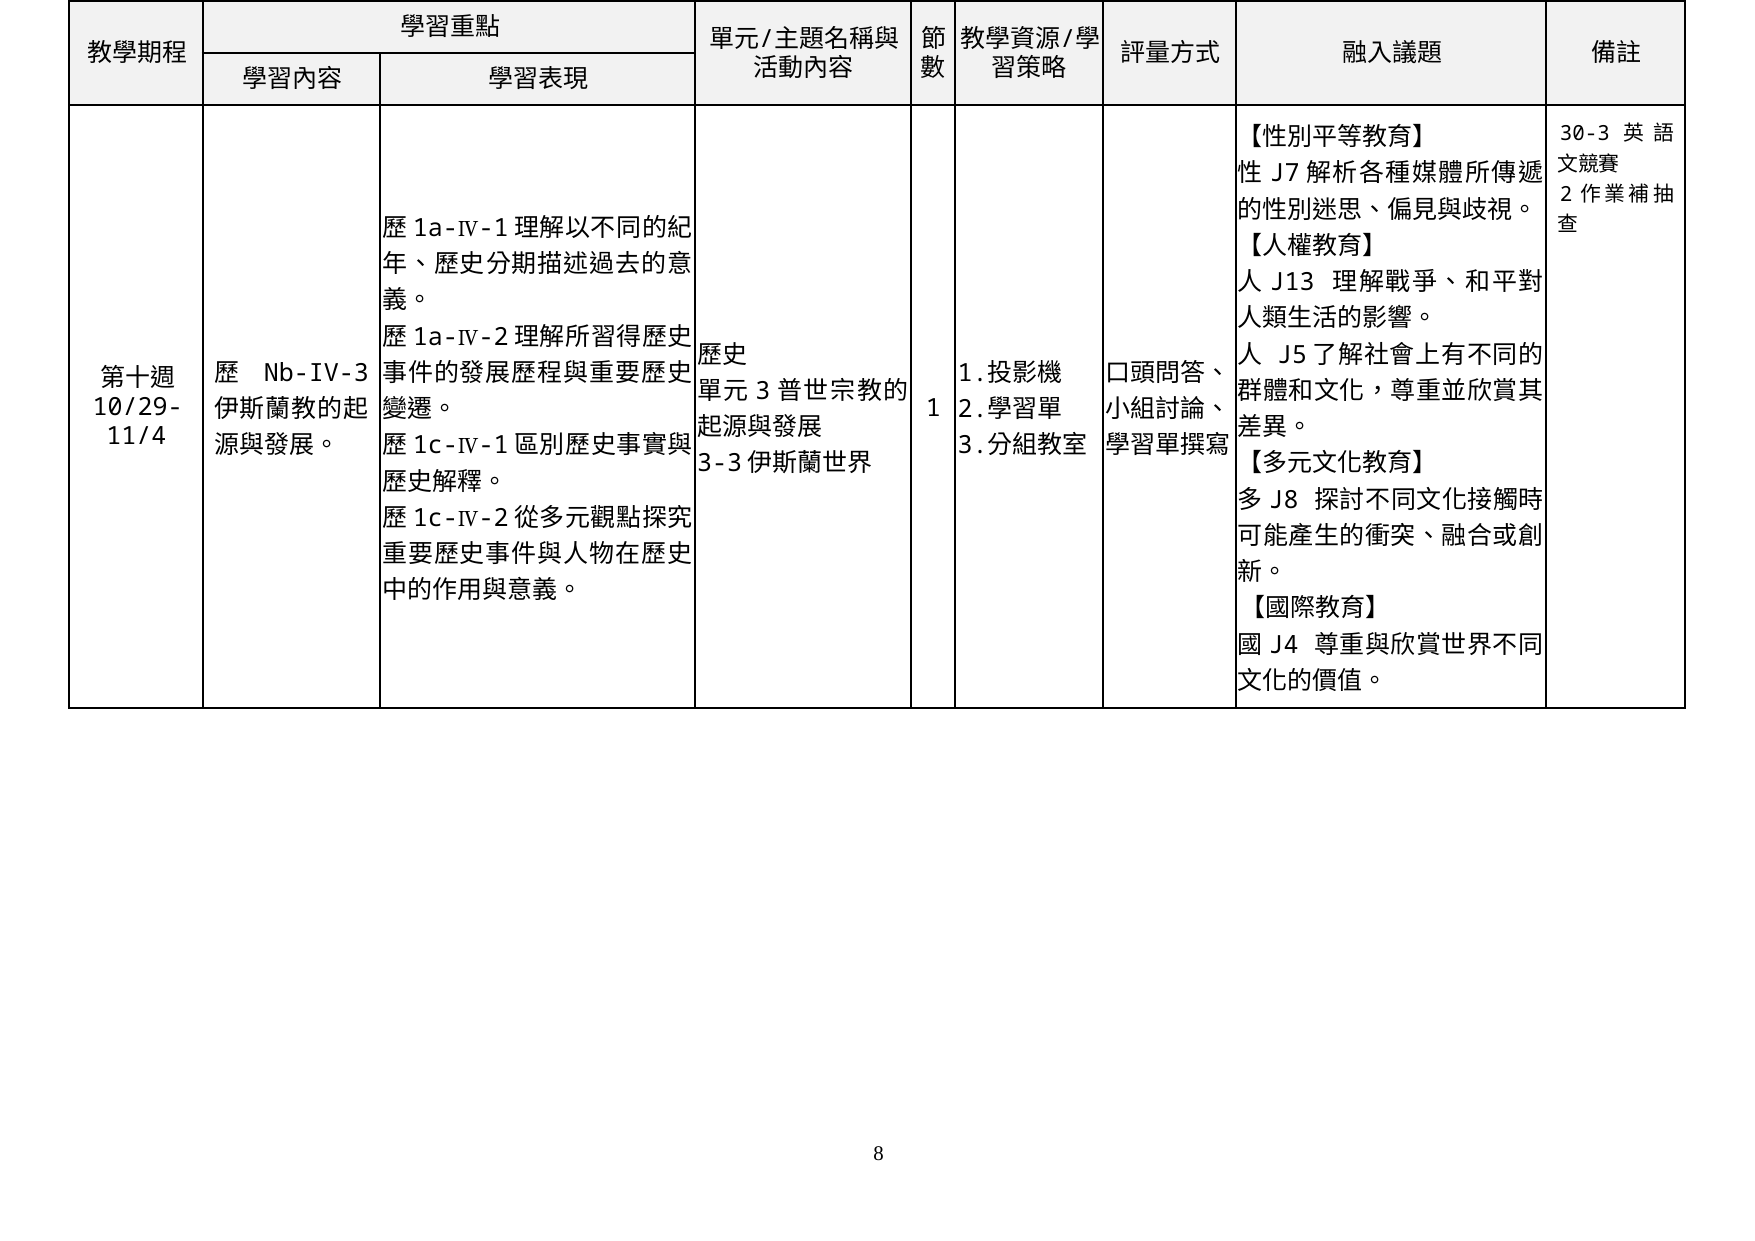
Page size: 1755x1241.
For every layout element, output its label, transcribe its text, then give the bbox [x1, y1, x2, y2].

table_cell 30-3英語文競賽 2作業補抽查 [1547, 106, 1684, 707]
table_header 學習重點 [204, 2, 694, 52]
table_cell 歷1a-Ⅳ-1理解以不同的紀年、歷史分期描述過去的意義。 歷1a-Ⅳ-2理解所習得歷史事件的發展歷程與重要歷史變遷。 歷1c-Ⅳ-1區別歷史事實與歷史解釋。 歷1c-Ⅳ-2從多元觀點探究重要歷史事件與人物在歷史中的作用與意義。 [381, 106, 694, 707]
table_header 融入議題 [1237, 2, 1545, 104]
table_cell 歷史 單元3普世宗教的起源與發展 3-3伊斯蘭世界 [696, 106, 910, 707]
table_cell 1.投影機 2.學習單 3.分組教室 [956, 106, 1102, 707]
table_header 教學資源/學習策略 [956, 2, 1102, 104]
table_cell 口頭問答、小組討論、 學習單撰寫 [1104, 106, 1235, 707]
table_cell 第十週 10/29-11/4 [70, 106, 202, 707]
table_header 節數 [912, 2, 954, 104]
table_header 單元/主題名稱與活動內容 [696, 2, 910, 104]
table_header 備註 [1547, 2, 1684, 104]
table_cell 【性別平等教育】 性J7解析各種媒體所傳遞的性別迷思、偏見與歧視。 【人權教育】 人J13 理解戰爭、和平對人類生活的影響。 人 J5了解社會上有不同的群體和文化，尊重並欣賞其差異。 【多元文化教育】 多J8 探討不同文化接觸時可能產生的衝突、融合或創新。 【國際教育】 國J4 尊重與欣賞世界不同文化的價值。 [1237, 106, 1545, 707]
table_cell 學習內容 [204, 54, 379, 104]
table_header 評量方式 [1104, 2, 1235, 104]
table_header 教學期程 [70, 2, 202, 104]
table_cell 1 [912, 106, 954, 707]
table_cell 歷 Nb-IV-3 伊斯蘭教的起源與發展。 [204, 106, 379, 707]
table_cell 學習表現 [381, 54, 694, 104]
